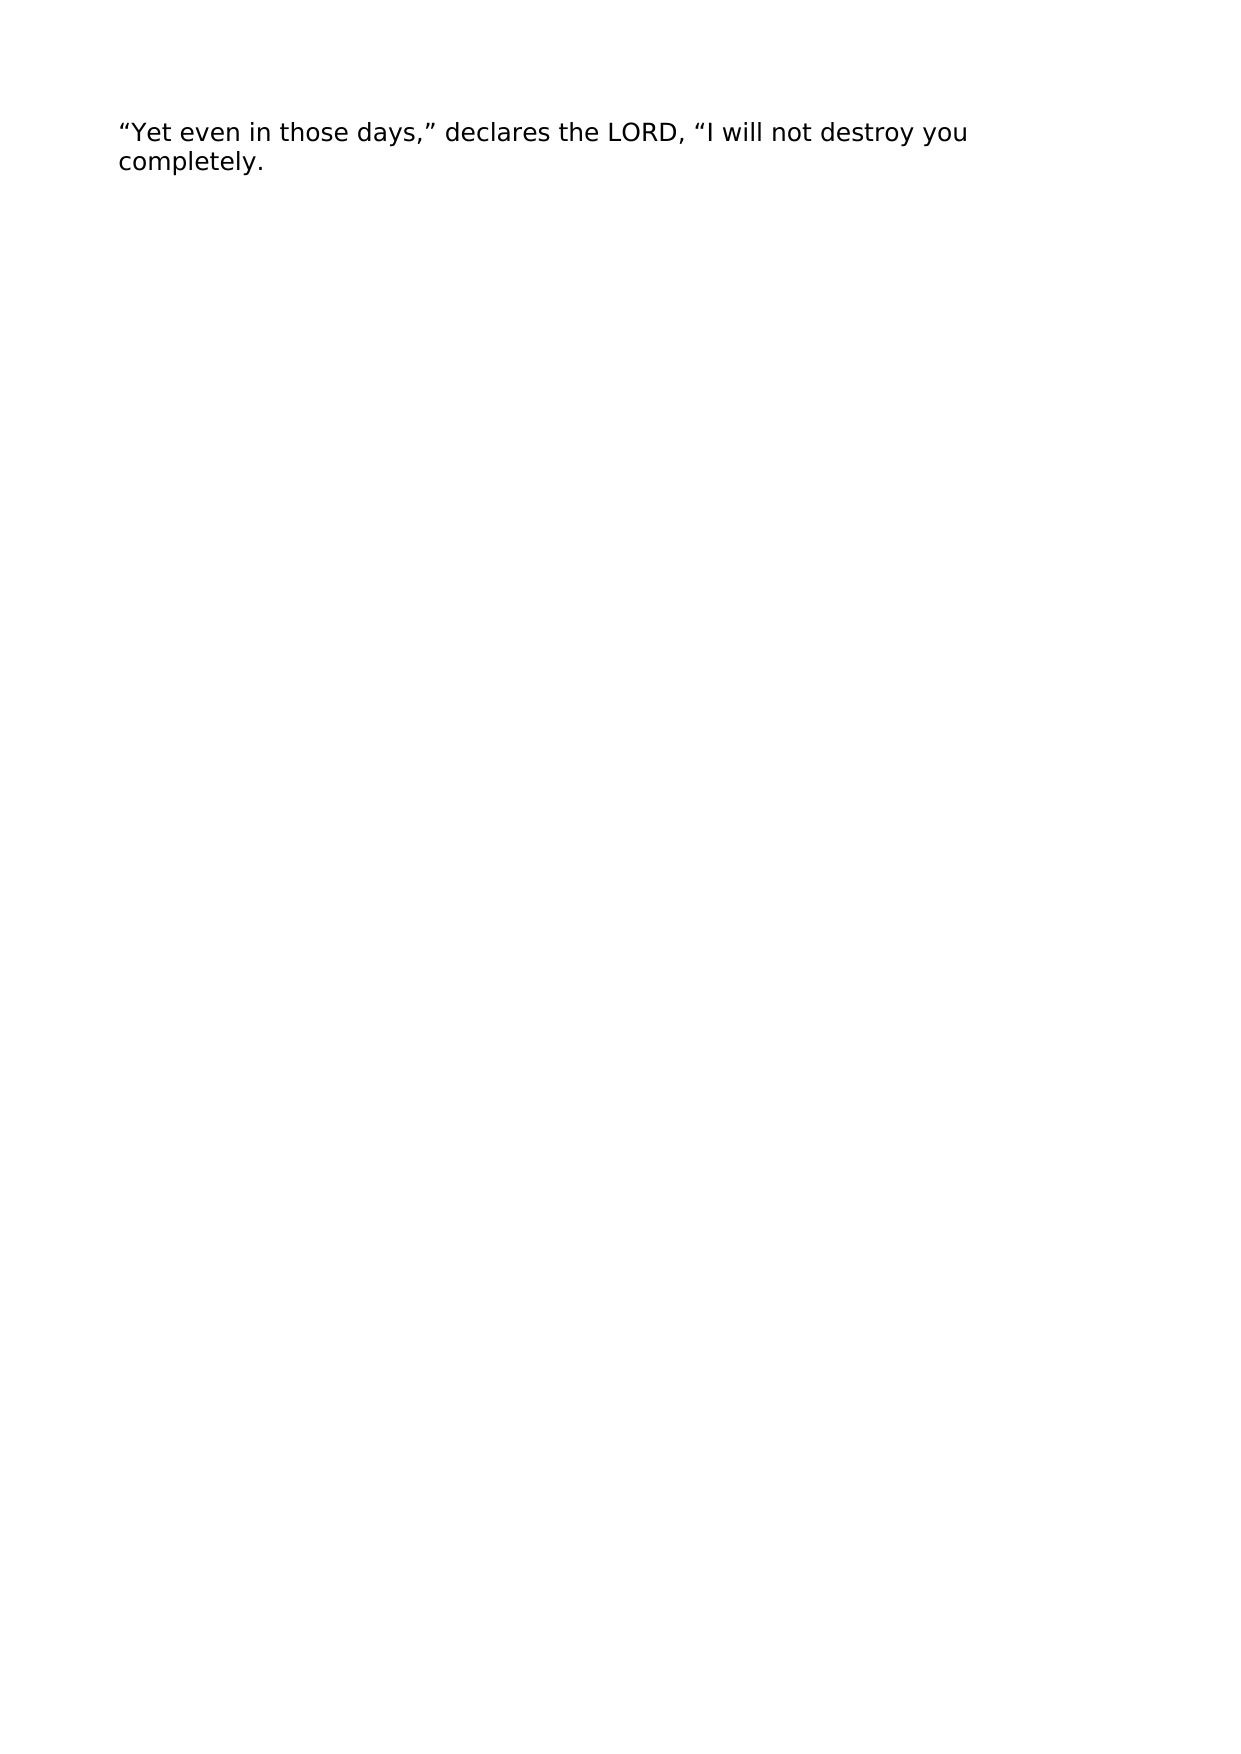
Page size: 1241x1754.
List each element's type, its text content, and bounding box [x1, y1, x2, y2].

text “Yet even in those days,” declares the LORD, “I will not destroy you completely. [118, 118, 1122, 176]
